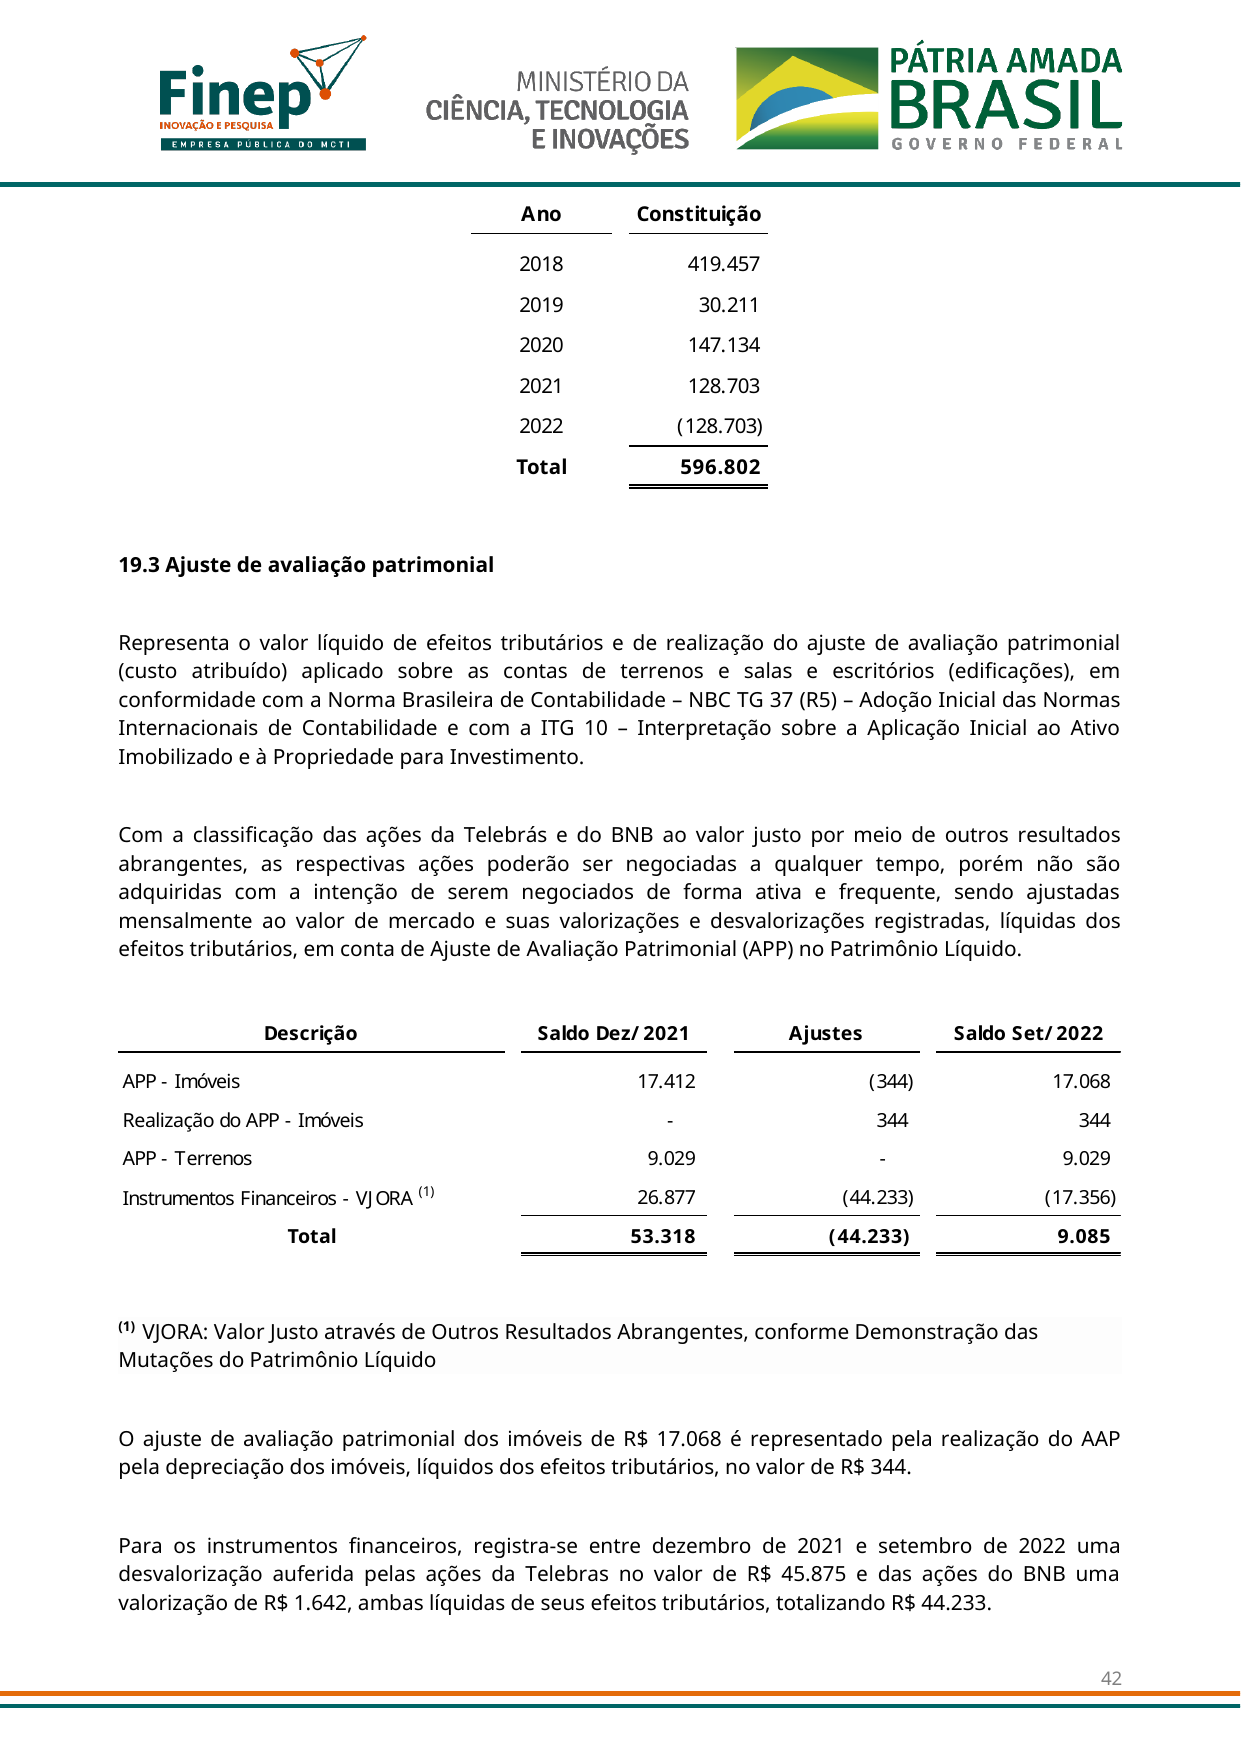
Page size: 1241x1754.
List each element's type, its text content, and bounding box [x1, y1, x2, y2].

text 19.3 Ajuste de avaliação patrimonial [118, 550, 1122, 578]
text Com a classificação das ações da Telebrás e do BNB ao valor justo por meio de outros resultados abrangentes, as respectivas ações poderão ser negociadas a qualquer tempo, porém não são adquiridas com a intenção de serem negociados de forma ativa e frequente, sendo ajustadas mensalmente ao valor de mercado e suas valorizações e desvalorizações registradas, líquidas dos efeitos tributários, em conta de Ajuste de Avaliação Patrimonial (APP) no Patrimônio Líquido. [118, 820, 1122, 963]
picture [160, 35, 1123, 155]
text Representa o valor líquido de efeitos tributários e de realização do ajuste de avaliação patrimonial (custo atribuído) aplicado sobre as contas de terrenos e salas e escritórios (edificações), em conformidade com a Norma Brasileira de Contabilidade – NBC TG 37 (R5) – Adoção Inicial das Normas Internacionais de Contabilidade e com a ITG 10 – Interpretação sobre a Aplicação Inicial ao Ativo Imobilizado e à Propriedade para Investimento. [118, 628, 1122, 770]
text Para os instrumentos financeiros, registra-se entre dezembro de 2021 e setembro de 2022 uma desvalorização auferida pelas ações da Telebras no valor de R$ 45.875 e das ações do BNB uma valorização de R$ 1.642, ambas líquidas de seus efeitos tributários, totalizando R$ 44.233. [118, 1531, 1122, 1616]
text O ajuste de avaliação patrimonial dos imóveis de R$ 17.068 é representado pela realização do AAP pela depreciação dos imóveis, líquidos dos efeitos tributários, no valor de R$ 344. [118, 1424, 1122, 1481]
text (1) VJORA: Valor Justo através de Outros Resultados Abrangentes, conforme Demonstração das Mutações do Patrimônio Líquido [118, 1317, 1122, 1374]
